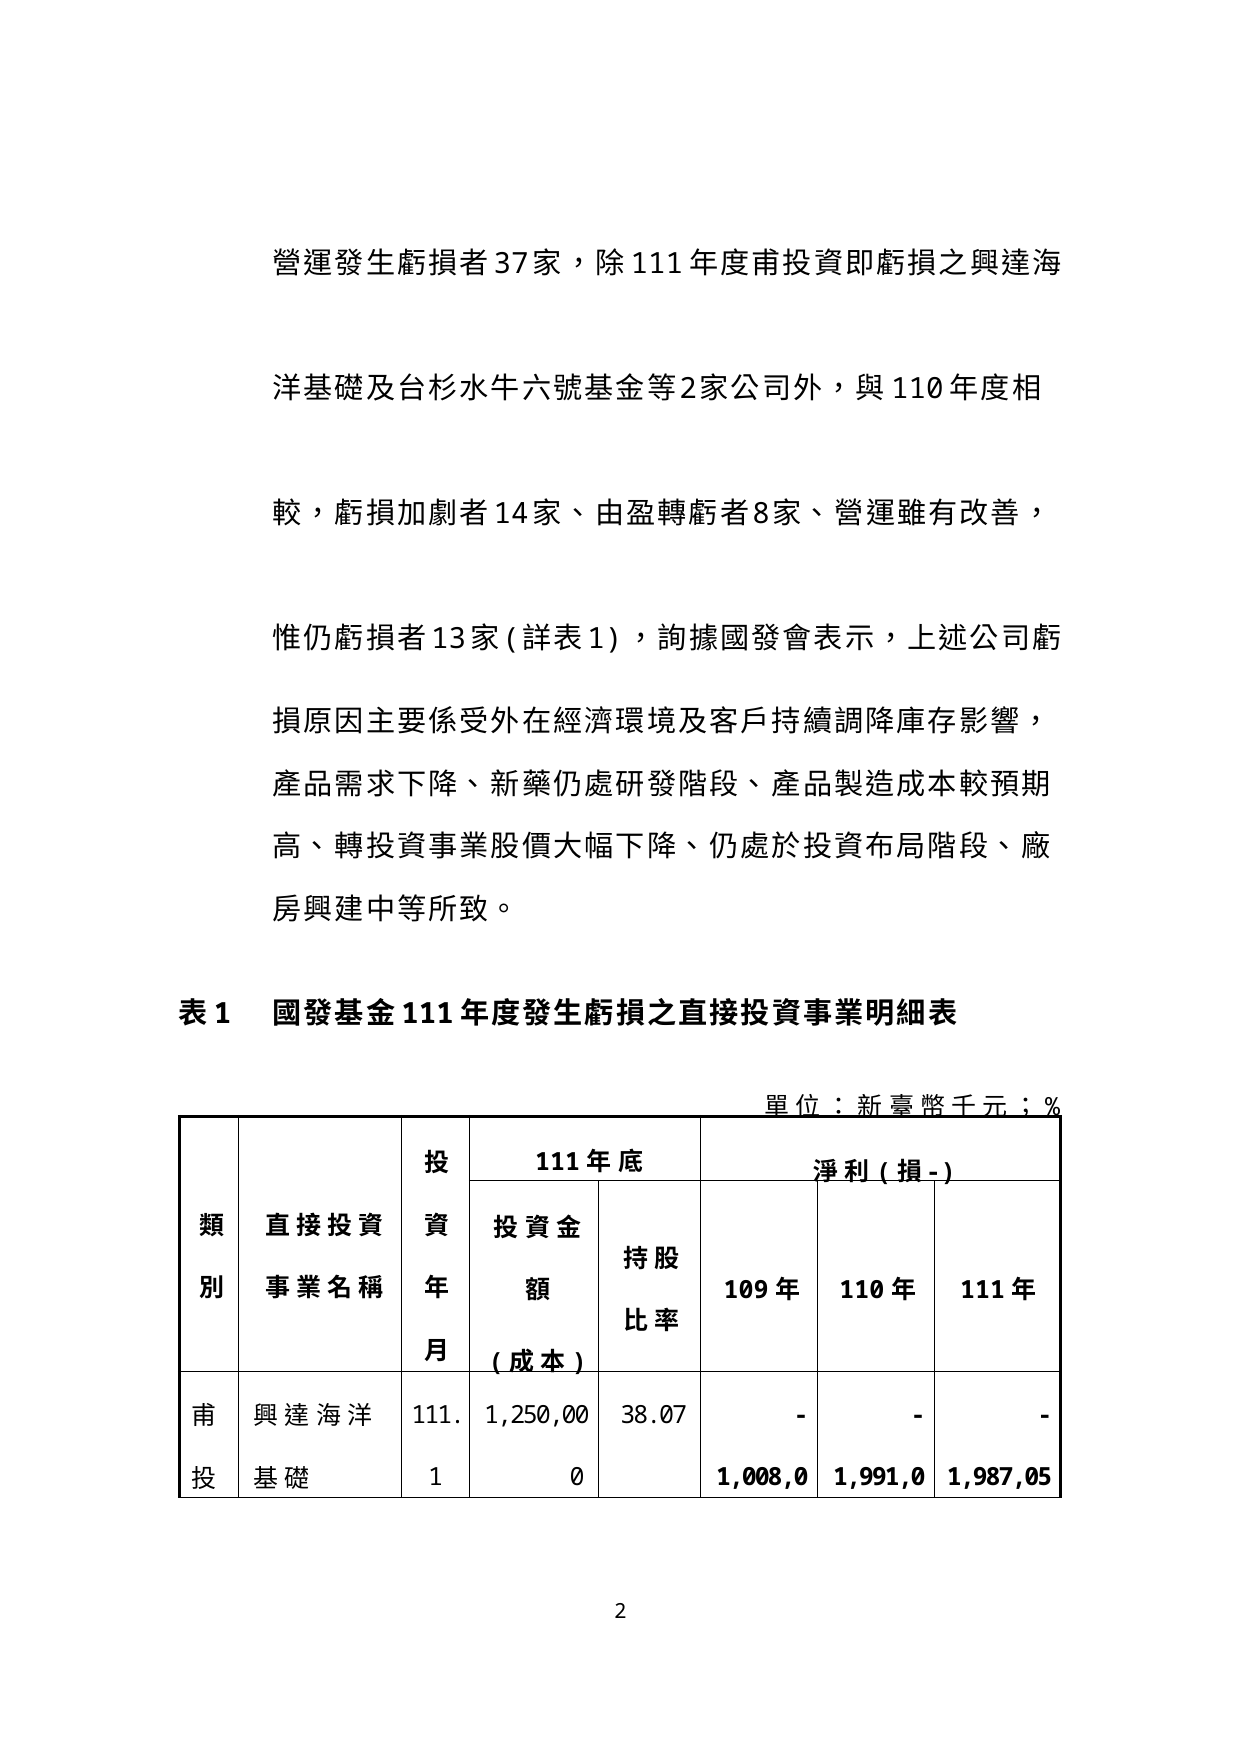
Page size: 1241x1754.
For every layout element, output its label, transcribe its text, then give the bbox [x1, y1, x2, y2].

table_header 投資 年月 [402, 1118, 469, 1371]
table_cell 111年 [935, 1181, 1059, 1371]
table_header 類別 [181, 1118, 238, 1371]
table_cell 甫投 [181, 1372, 238, 1497]
text 表1 國發基金111年度發生虧損之直接投資事業明細表 [177, 927, 1063, 1052]
text 檢視111年度國發基金之直接投資情形，截至111年底計投資68家民營事業，其中臺灣積體電路製造公司等30家公司獲有盈餘，占直接投資事業44.12%，餘38家事業，若不計入已進入破產程序之寶德電化材科技公司，營運發生虧損者37家，除111年度甫投資即虧損之興達海洋基礎及台杉水牛六號基金等2家公司外，與110年度相較，虧損加劇者14家、由盈轉虧者8家、營運雖有改善，惟仍虧損者13家(詳表1)，詢據國發會表示，上述公司虧損原因主要係受外在經濟環境及客戶持續調降庫存影響，產品需求下降、新藥仍處研發階段、產品製造成本較預期高、轉投資事業股價大幅下降、仍處於投資布局階段、廠房興建中等所致。 [266, 177, 1063, 927]
text 單位：新臺幣千元；% [177, 1052, 1063, 1115]
table_header 111年底 [470, 1118, 700, 1180]
table_cell 持股 比率 [599, 1181, 700, 1371]
table_cell -1,991,0 [818, 1372, 934, 1497]
table_cell 1,250,000 [470, 1372, 598, 1497]
table_cell 109年 [701, 1181, 817, 1371]
table_cell 投資金額 (成本) [470, 1181, 598, 1371]
table_cell 興達海洋基礎 [239, 1372, 401, 1497]
table_header 直接投資 事業名稱 [239, 1118, 401, 1371]
table_cell -1,987,05 [935, 1372, 1059, 1497]
table_header 淨利(損-) [701, 1118, 1059, 1180]
table_cell 38.07 [599, 1372, 700, 1497]
table_cell 111.1 [402, 1372, 469, 1497]
table_cell 110年 [818, 1181, 934, 1371]
table_cell -1,008,0 [701, 1372, 817, 1497]
